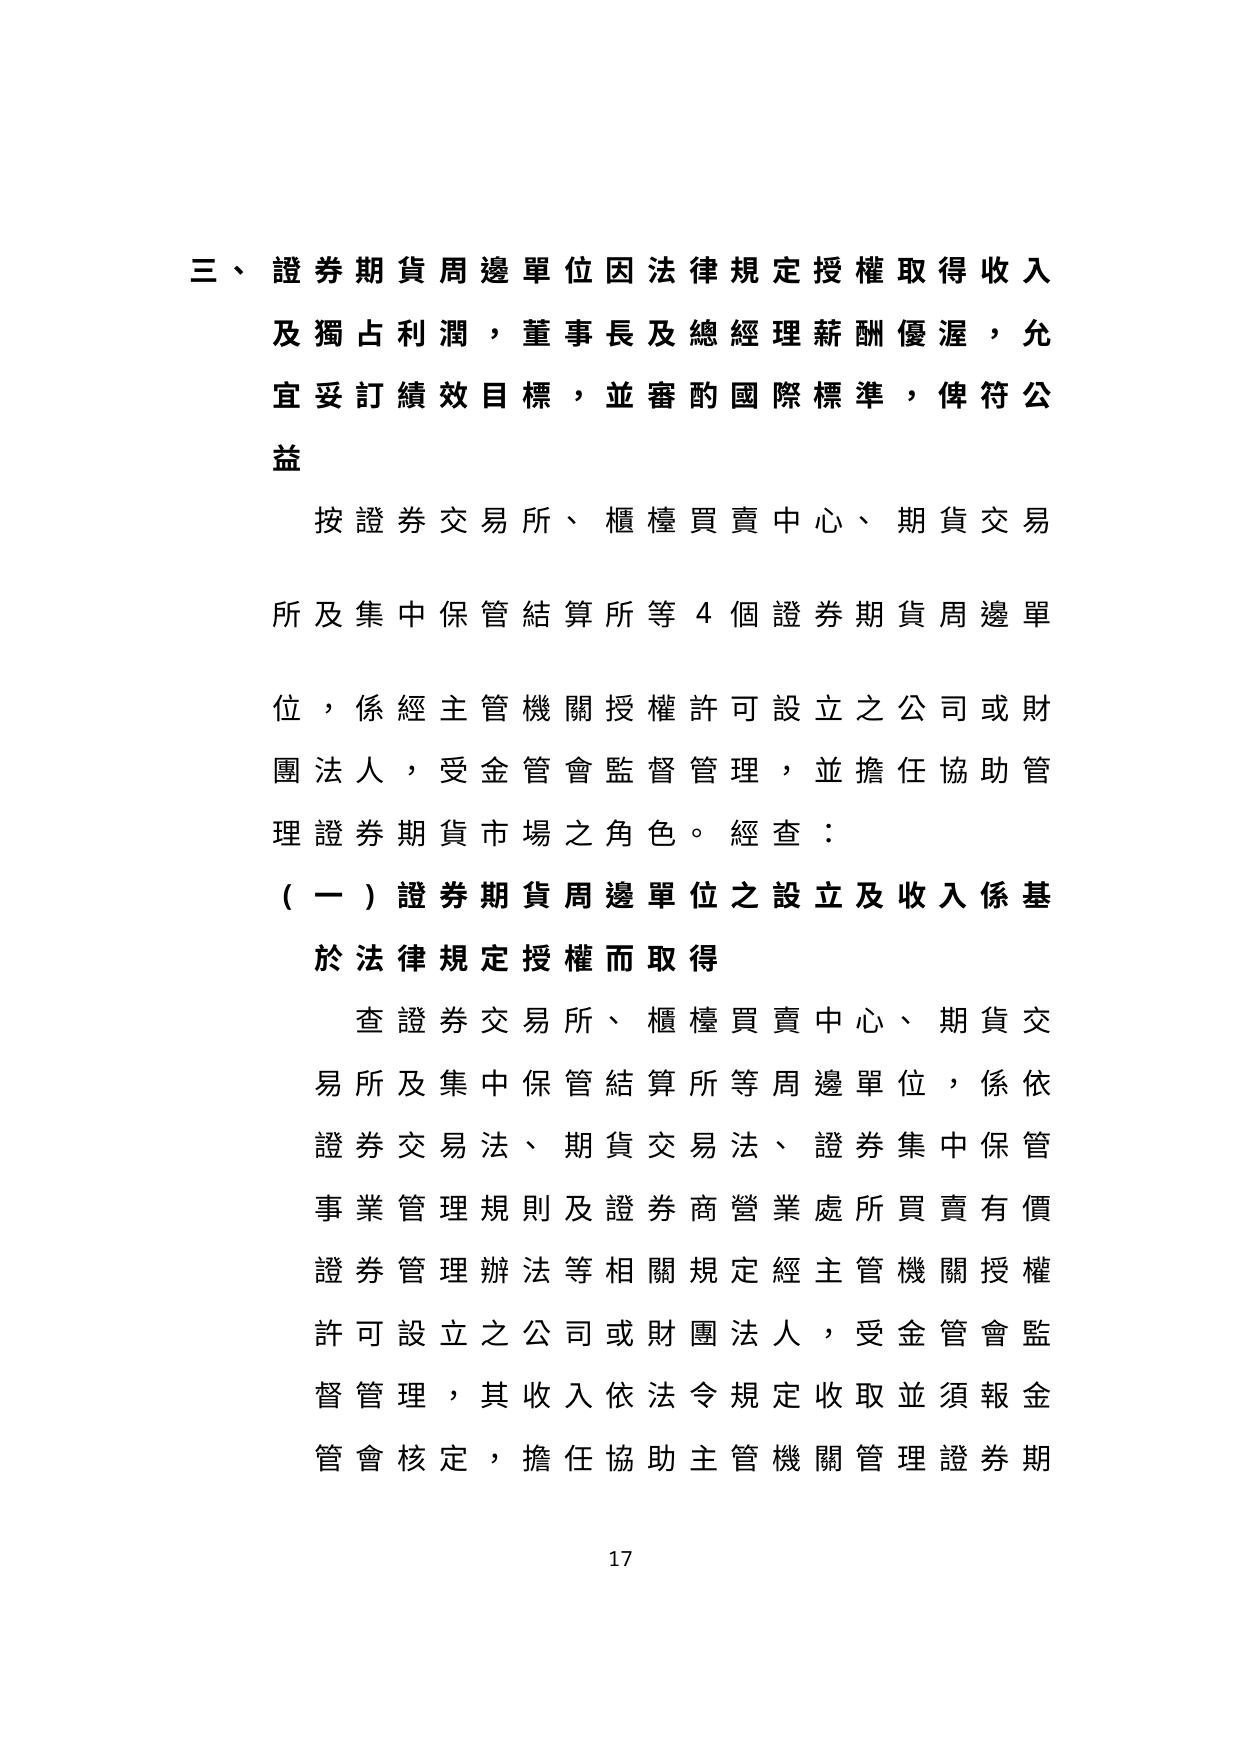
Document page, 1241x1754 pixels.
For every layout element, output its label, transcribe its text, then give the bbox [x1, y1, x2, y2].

text 三、證券期貨周邊單位因法律規定授權取得收入及獨占利潤，董事長及總經理薪酬優渥，允宜妥訂績效目標，並審酌國際標準，俾符公益 [183, 227, 1058, 477]
text 按證券交易所、櫃檯買賣中心、期貨交易所及集中保管結算所等4個證券期貨周邊單位，係經主管機關授權許可設立之公司或財團法人，受金管會監督管理，並擔任協助管理證券期貨市場之角色。經查： [242, 477, 1058, 852]
text 查證券交易所、櫃檯買賣中心、期貨交易所及集中保管結算所等周邊單位，係依證券交易法、期貨交易法、證券集中保管事業管理規則及證券商營業處所買賣有價證券管理辦法等相關規定經主管機關授權許可設立之公司或財團法人，受金管會監督管理，其收入依法令規定收取並須報金管會核定，擔任協助主管機關管理證券期 [271, 977, 1058, 1477]
text (一)證券期貨周邊單位之設立及收入係基於法律規定授權而取得 [242, 852, 1058, 977]
